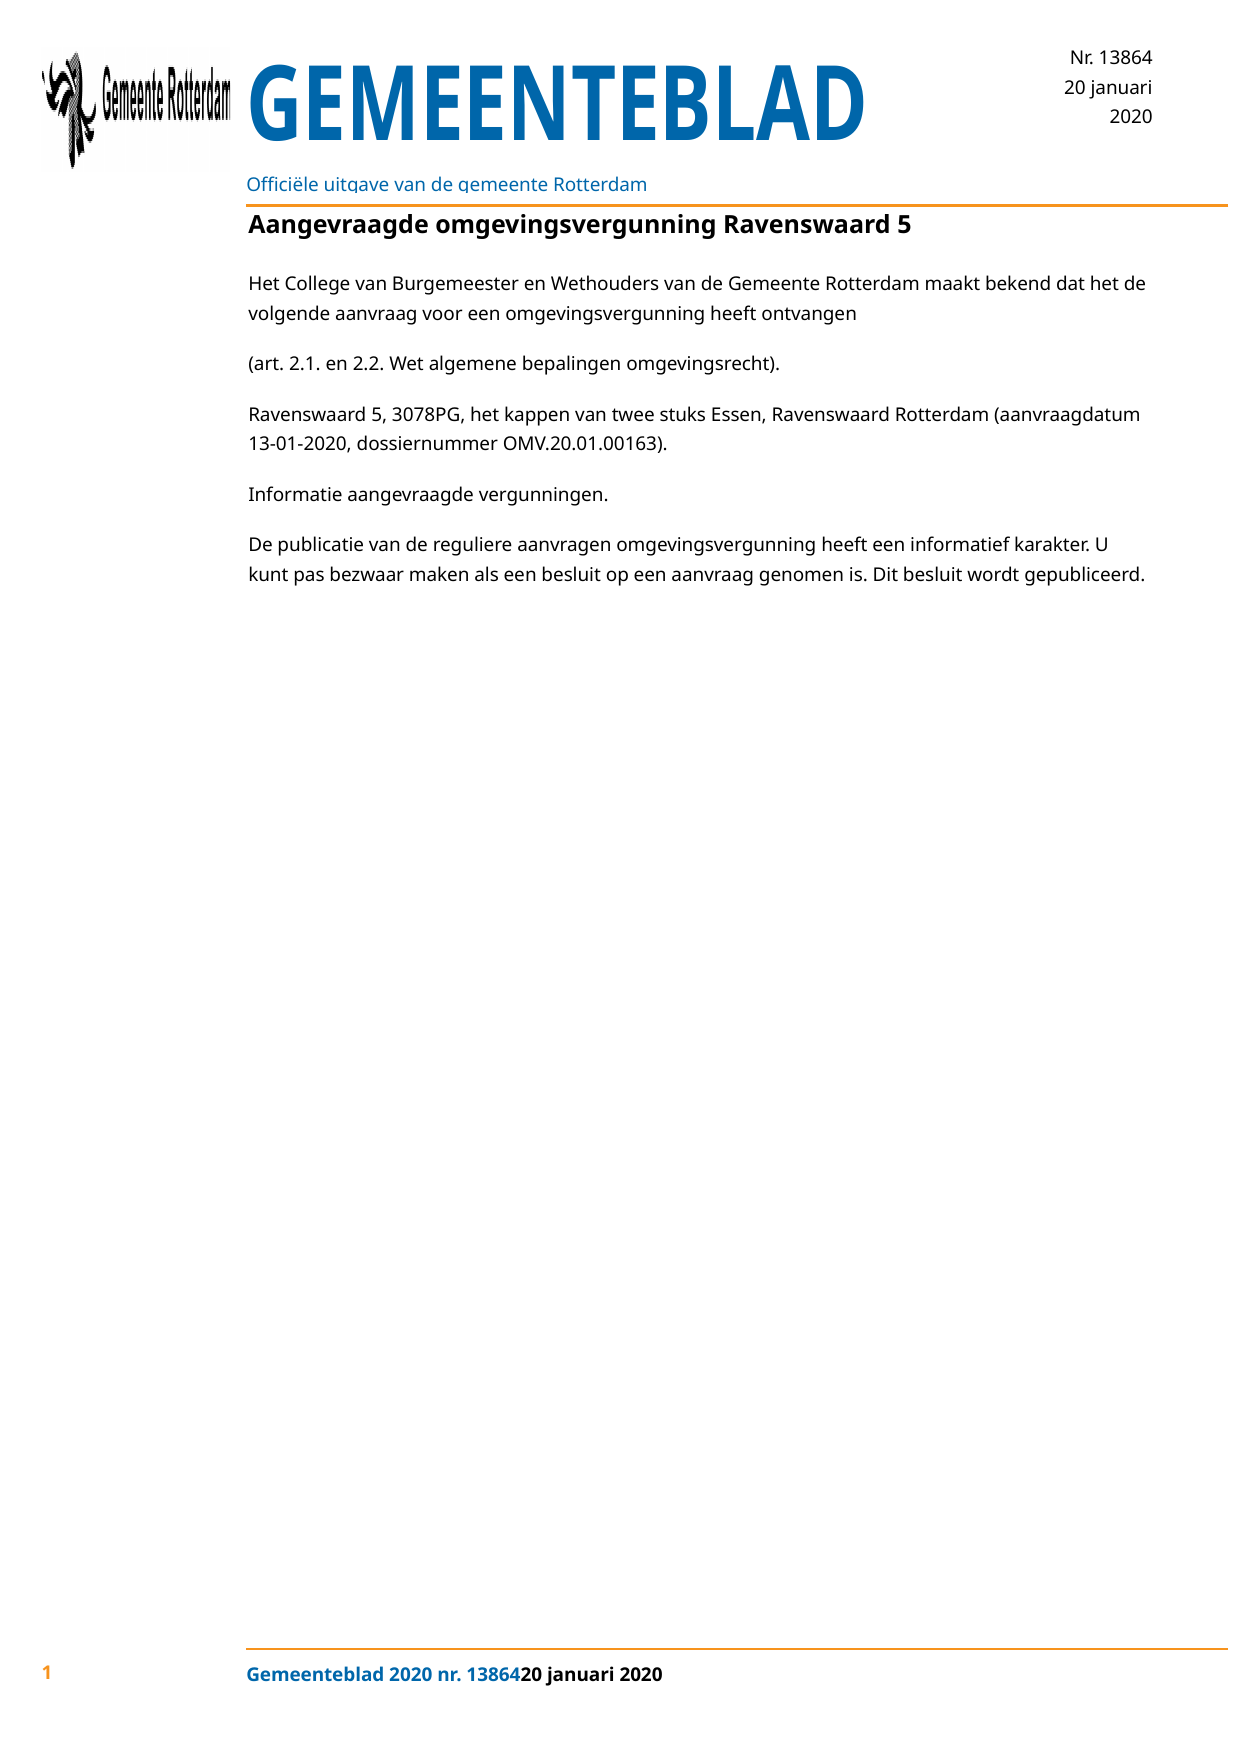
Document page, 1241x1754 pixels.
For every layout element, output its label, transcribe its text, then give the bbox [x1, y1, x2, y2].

text Aangevraagde omgevingsvergunning Ravenswaard 5 [248, 207, 1152, 241]
text (art. 2.1. en 2.2. Wet algemene bepalingen omgevingsrecht). [248, 350, 1152, 376]
text Het College van Burgemeester en Wethouders van de Gemeente Rotterdam maakt bekend dat het de volgende aanvraag voor een omgevingsvergunning heeft ontvangen [248, 270, 1152, 326]
picture [41, 47, 231, 172]
text De publicatie van de reguliere aanvragen omgevingsvergunning heeft een informatief karakter. U kunt pas bezwaar maken als een besluit op een aanvraag genomen is. Dit besluit wordt gepubliceerd. [248, 531, 1152, 586]
text Informatie aangevraagde vergunningen. [248, 481, 1152, 506]
text Ravenswaard 5, 3078PG, het kappen van twee stuks Essen, Ravenswaard Rotterdam (aanvraagdatum 13-01-2020, dossiernummer OMV.20.01.00163). [248, 401, 1152, 456]
